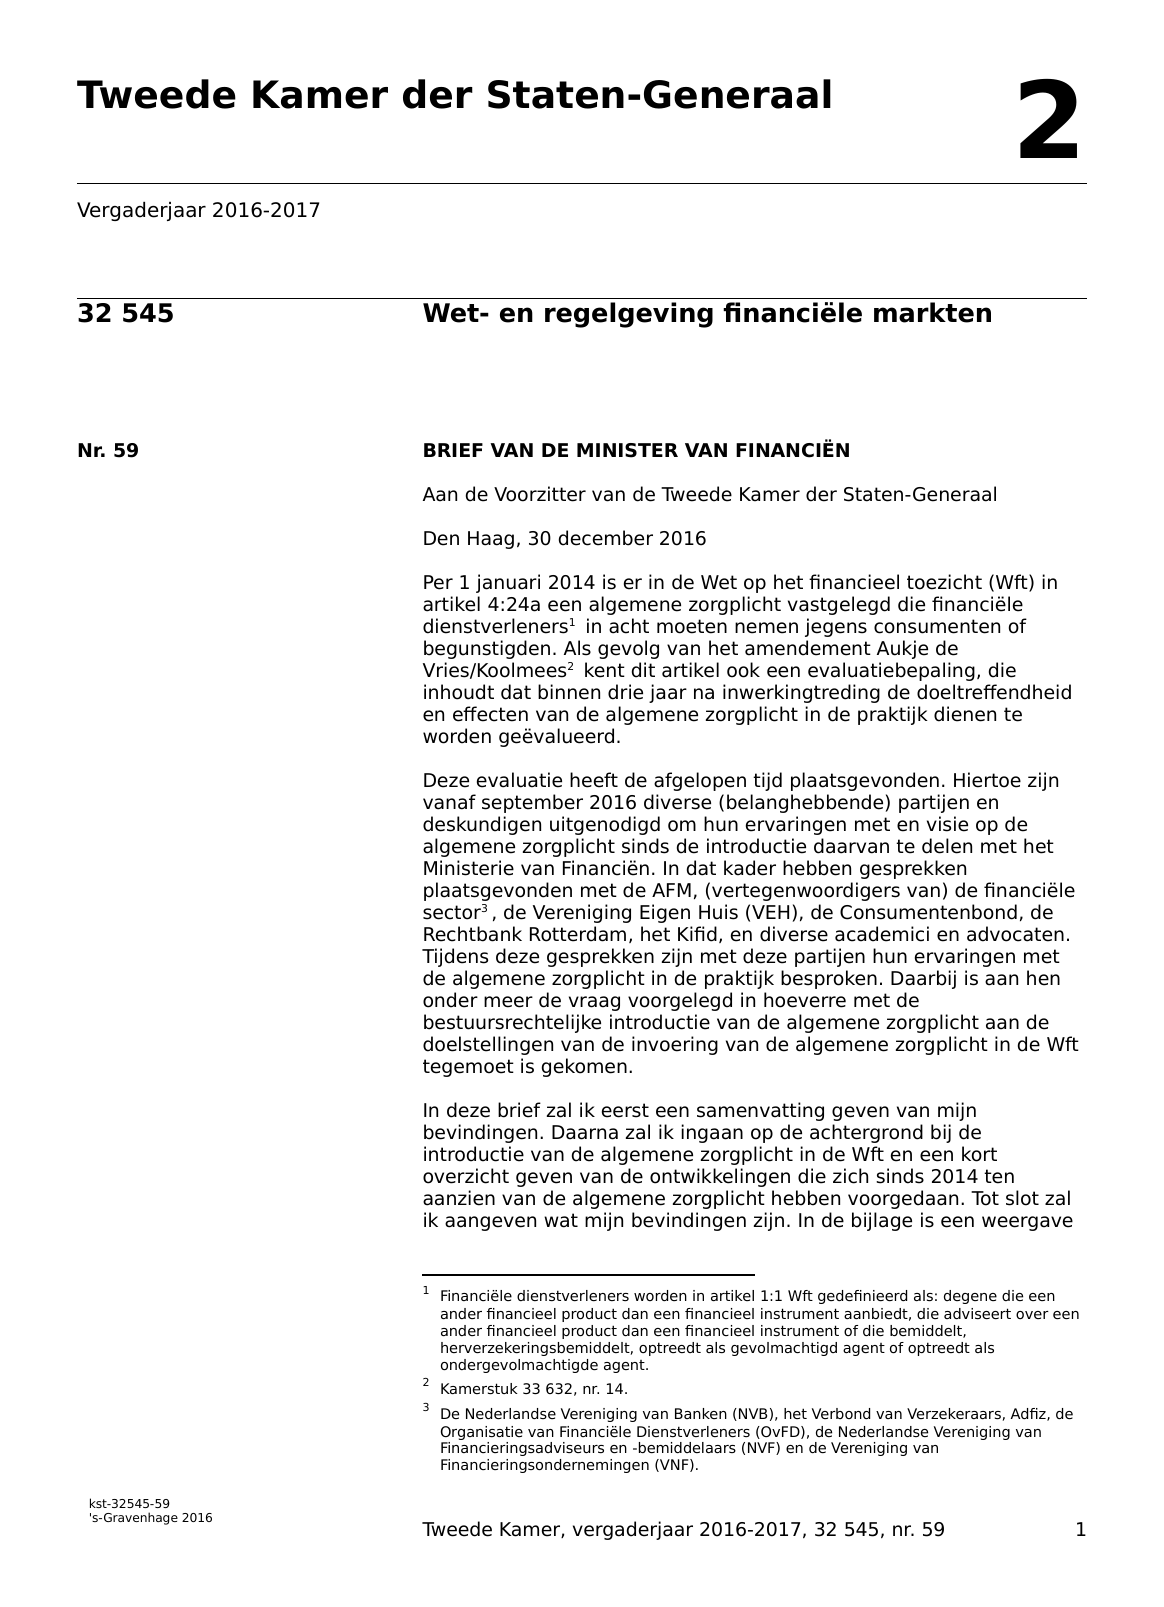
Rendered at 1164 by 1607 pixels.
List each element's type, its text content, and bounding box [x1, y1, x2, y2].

text Financiële dienstverleners worden in artikel 1:1 Wft gedefinieerd als: degene die een ander financieel product dan een financieel instrument aanbiedt, die adviseert over een ander financieel product dan een financieel instrument of die bemiddelt, herverzekeringsbemiddelt, optreedt als gevolmachtigd agent of optreedt als ondergevolmachtigde agent. [422, 1284, 1087, 1374]
text kst-32545-59 [88, 1497, 323, 1511]
subtitle Nr. 59 BRIEF VAN DE MINISTER VAN FINANCIËN [77, 440, 1087, 462]
table_header Tweede Kamer der Staten-Generaal [77, 59, 886, 183]
text De Nederlandse Vereniging van Banken (NVB), het Verbond van Verzekeraars, Adfiz, de Organisatie van Financiële Dienstverleners (OvFD), de Nederlandse Vereniging van Financieringsadviseurs en -bemiddelaars (NVF) en de Vereniging van Financieringsondernemingen (VNF). [422, 1402, 1087, 1474]
text Aan de Voorzitter van de Tweede Kamer der Staten-Generaal [422, 484, 1087, 506]
table_header 2 [886, 59, 1087, 183]
text 's-Gravenhage 2016 [88, 1511, 323, 1525]
text Per 1 januari 2014 is er in de Wet op het financieel toezicht (Wft) in artikel 4:24a een algemene zorgplicht vastgelegd die financiële dienstverleners in acht moeten nemen jegens consumenten of begunstigden. Als gevolg van het amendement Aukje de Vries/Koolmees kent dit artikel ook een evaluatiebepaling, die inhoudt dat binnen drie jaar na inwerkingtreding de doeltreffendheid en effecten van de algemene zorgplicht in de praktijk dienen te worden geëvalueerd. [422, 572, 1087, 748]
text Kamerstuk 33 632, nr. 14. [422, 1377, 1087, 1399]
text Deze evaluatie heeft de afgelopen tijd plaatsgevonden. Hiertoe zijn vanaf september 2016 diverse (belanghebbende) partijen en deskundigen uitgenodigd om hun ervaringen met en visie op de algemene zorgplicht sinds de introductie daarvan te delen met het Ministerie van Financiën. In dat kader hebben gesprekken plaatsgevonden met de AFM, (vertegenwoordigers van) de financiële sector, de Vereniging Eigen Huis (VEH), de Consumentenbond, de Rechtbank Rotterdam, het Kifid, en diverse academici en advocaten. Tijdens deze gesprekken zijn met deze partijen hun ervaringen met de algemene zorgplicht in de praktijk besproken. Daarbij is aan hen onder meer de vraag voorgelegd in hoeverre met de bestuursrechtelijke introductie van de algemene zorgplicht aan de doelstellingen van de invoering van de algemene zorgplicht in de Wft tegemoet is gekomen. [422, 770, 1087, 1078]
subtitle 32 545 Wet- en regelgeving financiële markten [77, 299, 1087, 329]
text In deze brief zal ik eerst een samenvatting geven van mijn bevindingen. Daarna zal ik ingaan op de achtergrond bij de introductie van de algemene zorgplicht in de Wft en een kort overzicht geven van de ontwikkelingen die zich sinds 2014 ten aanzien van de algemene zorgplicht hebben voorgedaan. Tot slot zal ik aangeven wat mijn bevindingen zijn. In de bijlage is een weergave [422, 1100, 1087, 1232]
text Den Haag, 30 december 2016 [422, 528, 1087, 550]
table_cell Vergaderjaar 2016-2017 [77, 184, 1087, 298]
